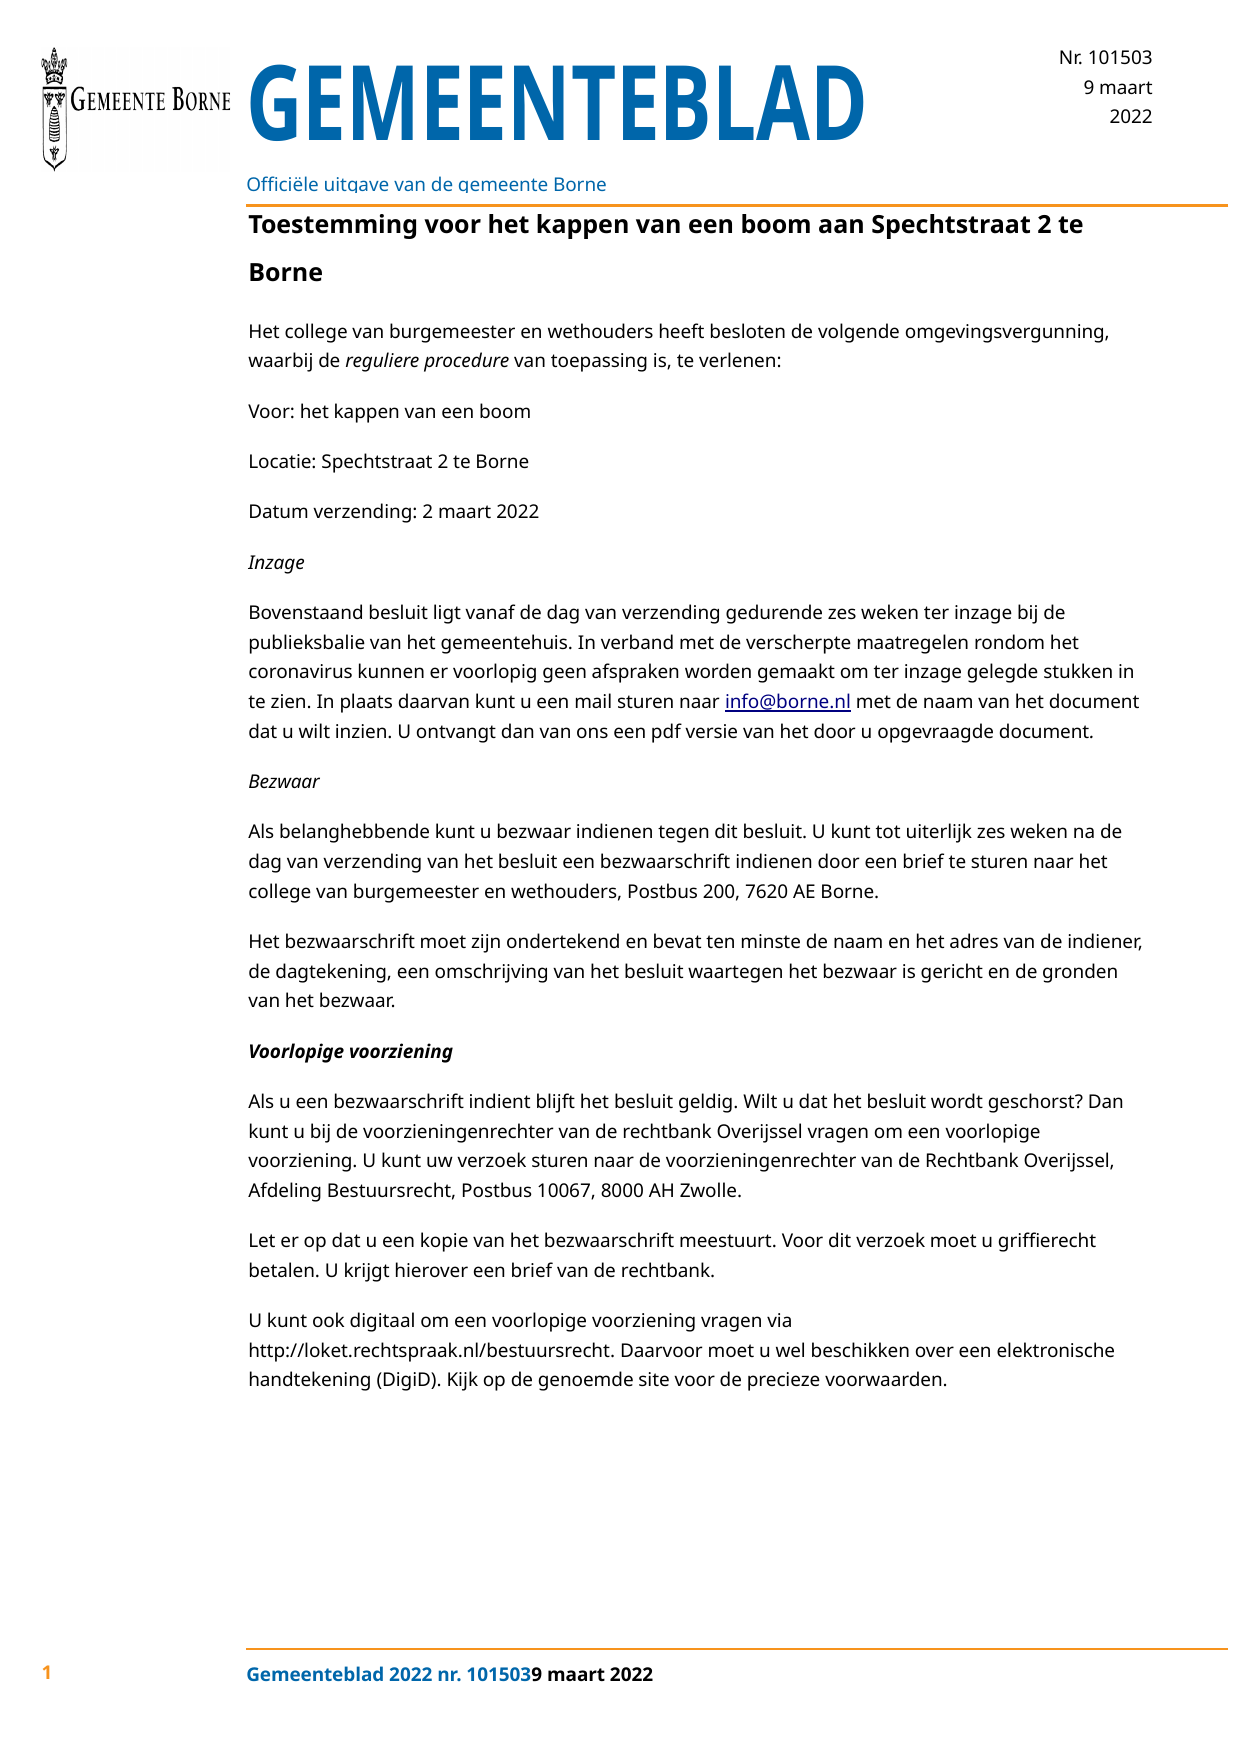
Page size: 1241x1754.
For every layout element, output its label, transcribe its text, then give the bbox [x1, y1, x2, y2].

text Als belanghebbende kunt u bezwaar indienen tegen dit besluit. U kunt tot uiterlijk zes weken na de dag van verzending van het besluit een bezwaarschrift indienen door een brief te sturen naar het college van burgemeester en wethouders, Postbus 200, 7620 AE Borne. [248, 819, 1152, 904]
text Voor: het kappen van een boom [248, 398, 1152, 424]
text U kunt ook digitaal om een voorlopige voorziening vragen via http://loket.rechtspraak.nl/bestuursrecht. Daarvoor moet u wel beschikken over een elektronische handtekening (DigiD). Kijk op de genoemde site voor de precieze voorwaarden. [248, 1307, 1152, 1392]
text Inzage [248, 549, 1152, 575]
text Als u een bezwaarschrift indient blijft het besluit geldig. Wilt u dat het besluit wordt geschorst? Dan kunt u bij de voorzieningenrechter van de rechtbank Overijssel vragen om een voorlopige voorziening. U kunt uw verzoek sturen naar de voorzieningenrechter van de Rechtbank Overijssel, Afdeling Bestuursrecht, Postbus 10067, 8000 AH Zwolle. [248, 1088, 1152, 1203]
text Bezwaar [248, 768, 1152, 794]
text Datum verzending: 2 maart 2022 [248, 499, 1152, 524]
text Het bezwaarschrift moet zijn ondertekend en bevat ten minste de naam en het adres van de indiener, de dagtekening, een omschrijving van het besluit waartegen het bezwaar is gericht en de gronden van het bezwaar. [248, 928, 1152, 1013]
text Locatie: Spechtstraat 2 te Borne [248, 448, 1152, 474]
text Toestemming voor het kappen van een boom aan Spechtstraat 2 te Borne [248, 207, 1152, 288]
text Let er op dat u een kopie van het bezwaarschrift meestuurt. Voor dit verzoek moet u griffierecht betalen. U krijgt hierover een brief van de rechtbank. [248, 1227, 1152, 1283]
text Voorlopige voorziening [248, 1038, 1152, 1064]
text Bovenstaand besluit ligt vanaf de dag van verzending gedurende zes weken ter inzage bij de publieksbalie van het gemeentehuis. In verband met de verscherpte maatregelen rondom het coronavirus kunnen er voorlopig geen afspraken worden gemaakt om ter inzage gelegde stukken in te zien. In plaats daarvan kunt u een mail sturen naar info@borne.nl met de naam van het document dat u wilt inzien. U ontvangt dan van ons een pdf versie van het door u opgevraagde document. [248, 599, 1152, 744]
text Het college van burgemeester en wethouders heeft besloten de volgende omgevingsvergunning, waarbij de reguliere procedure van toepassing is, te verlenen: [248, 318, 1152, 373]
picture [41, 47, 231, 172]
